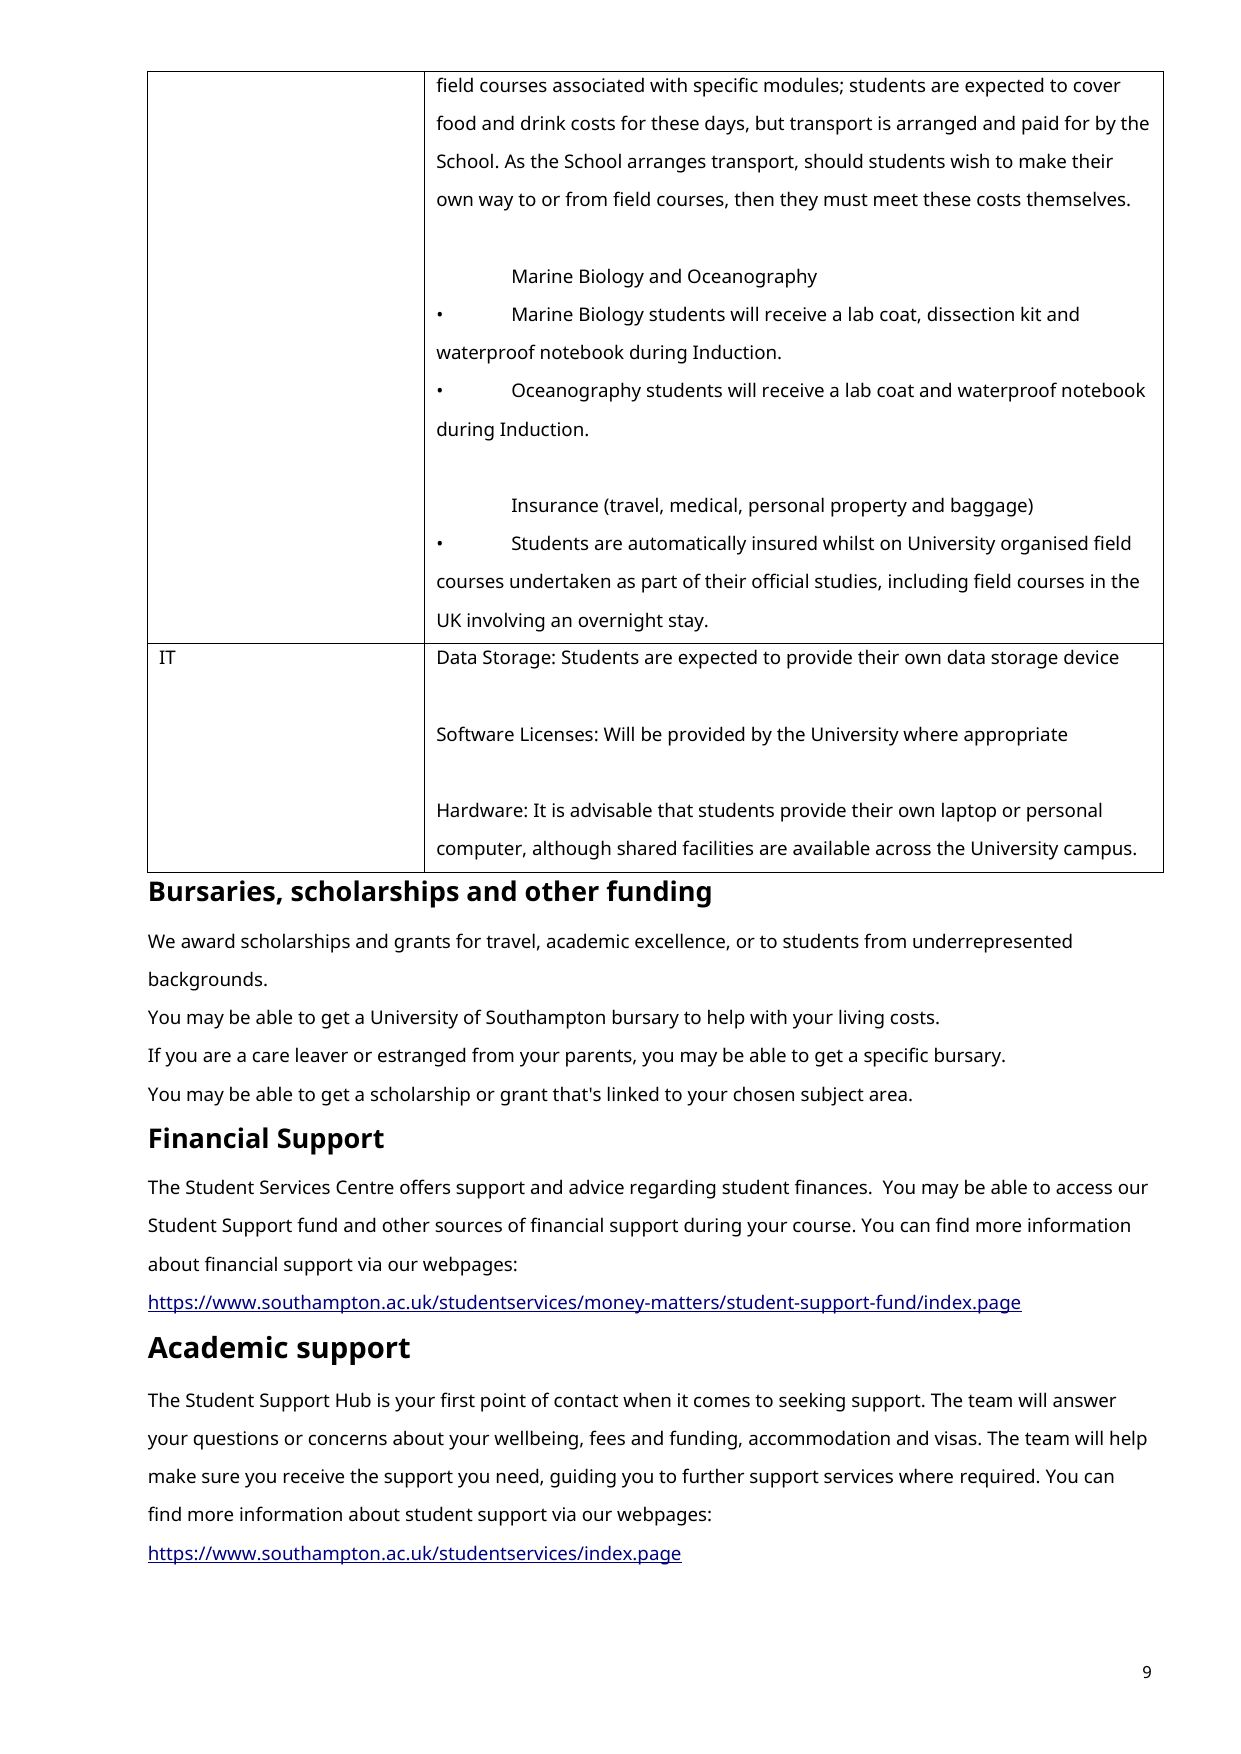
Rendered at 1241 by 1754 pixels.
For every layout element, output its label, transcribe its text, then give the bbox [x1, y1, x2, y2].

table_cell [148, 72, 424, 643]
text You may be able to get a University of Southampton bursary to help with your living costs. [148, 1004, 1152, 1030]
text https://www.southampton.ac.uk/studentservices/index.page [148, 1540, 1152, 1565]
text The Student Support Hub is your first point of contact when it comes to seeking support. The team will answer your questions or concerns about your wellbeing, fees and funding, accommodation and visas. The team will help make sure you receive the support you need, guiding you to further support services where required. You can find more information about student support via our webpages: [148, 1387, 1152, 1527]
subtitle Academic support [148, 1327, 1152, 1367]
table_cell IT [148, 644, 424, 872]
text If you are a care leaver or estranged from your parents, you may be able to get a specific bursary. [148, 1043, 1152, 1068]
text We award scholarships and grants for travel, academic excellence, or to students from underrepresented backgrounds. [148, 928, 1152, 992]
table_cell field courses associated with specific modules; students are expected to cover food and drink costs for these days, but transport is arranged and paid for by the School. As the School arranges transport, should students wish to make their own way to or from field courses, then they must meet these costs themselves. Marine Biology and Oceanography • Marine Biology students will receive a lab coat, dissection kit and waterproof notebook during Induction. • Oceanography students will receive a lab coat and waterproof notebook during Induction. Insurance (travel, medical, personal property and baggage) • Students are automatically insured whilst on University organised field courses undertaken as part of their official studies, including field courses in the UK involving an overnight stay. [425, 72, 1163, 643]
subtitle Bursaries, scholarships and other funding [148, 873, 1152, 910]
table_cell Data Storage: Students are expected to provide their own data storage device Software Licenses: Will be provided by the University where appropriate Hardware: It is advisable that students provide their own laptop or personal computer, although shared facilities are available across the University campus. [425, 644, 1163, 872]
subtitle Financial Support [148, 1119, 1152, 1156]
text The Student Services Centre offers support and advice regarding student finances. You may be able to access our Student Support fund and other sources of financial support during your course. You can find more information about financial support via our webpages: https://www.southampton.ac.uk/studentservices/money-matters/student-support-fund/index.page [148, 1174, 1152, 1315]
text You may be able to get a scholarship or grant that's linked to your chosen subject area. [148, 1081, 1152, 1107]
